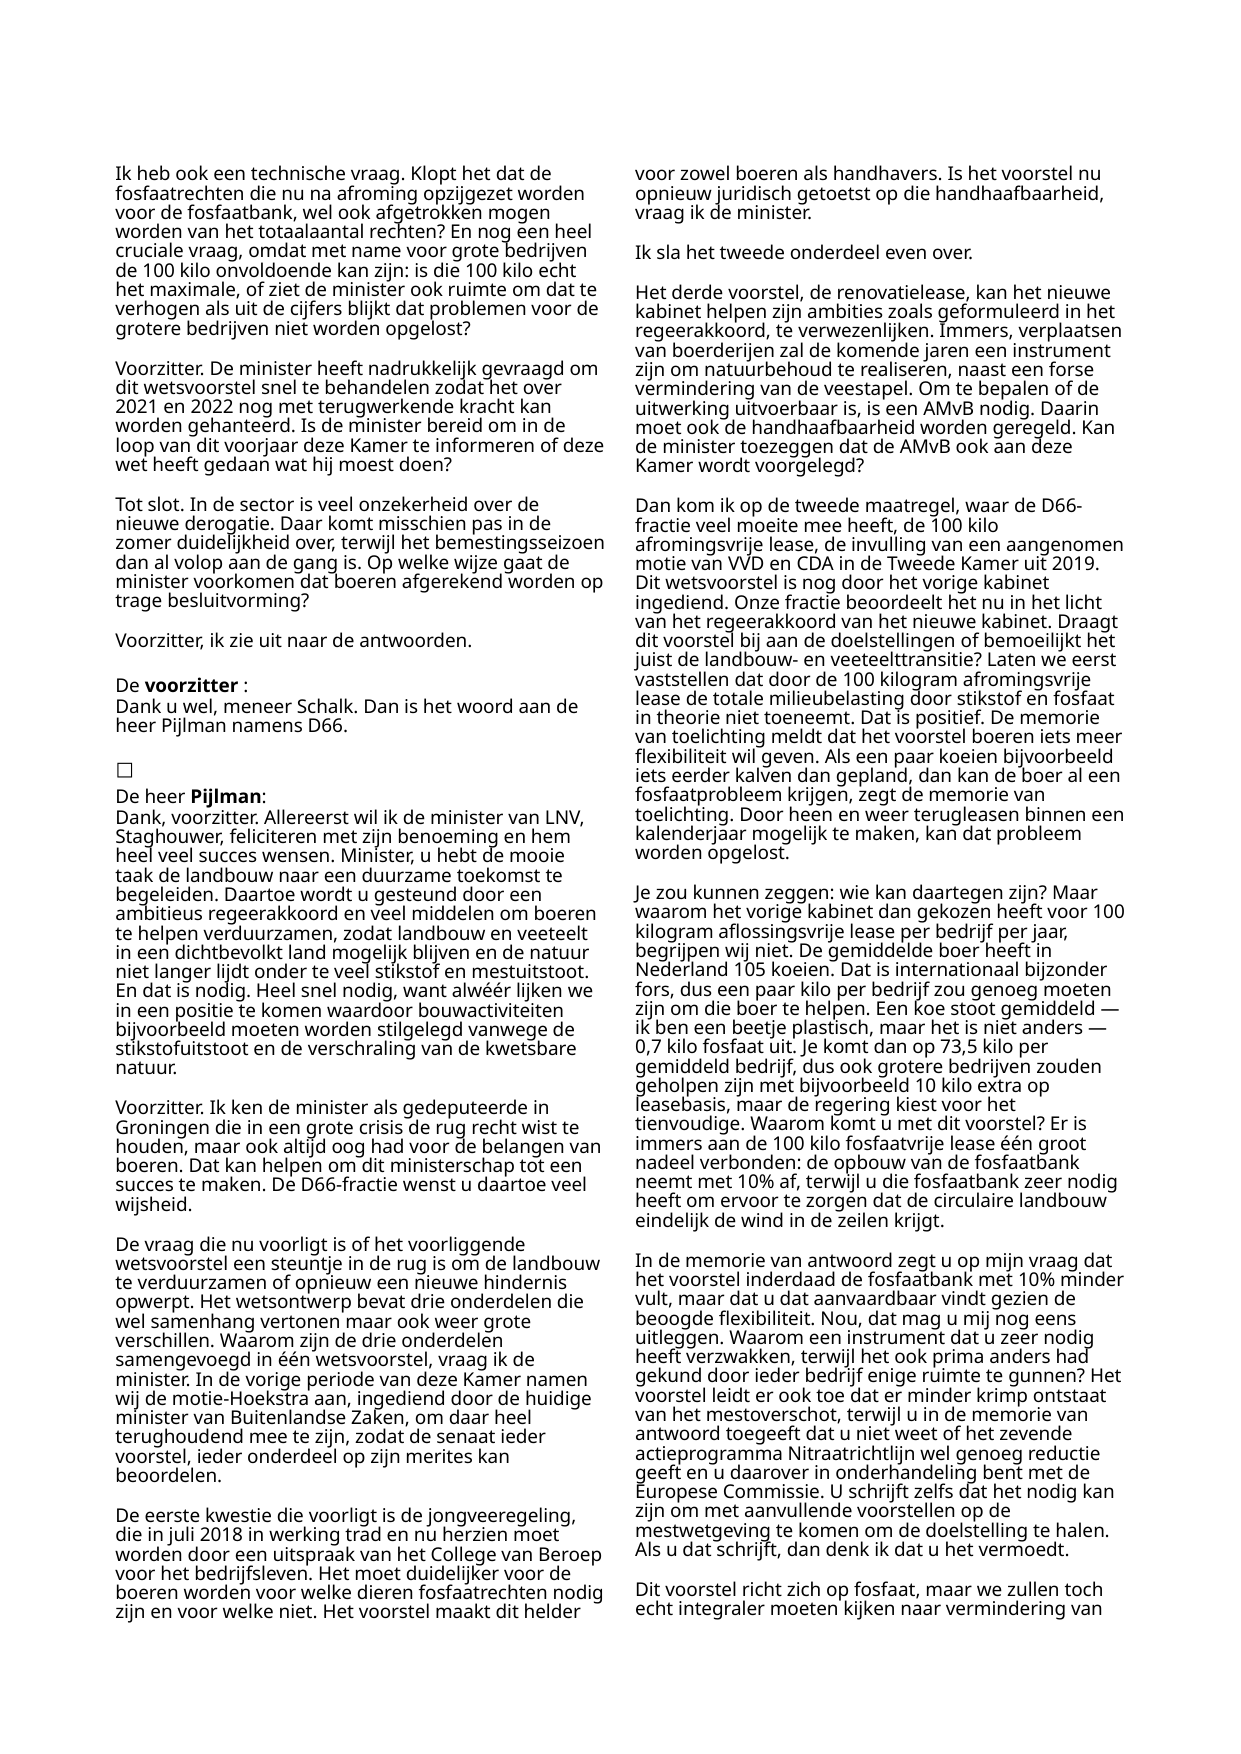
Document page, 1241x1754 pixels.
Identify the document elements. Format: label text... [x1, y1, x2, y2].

text Dank, voorzitter. Allereerst wil ik de minister van LNV, Staghouwer, feliciteren met zijn benoeming en hem heel veel succes wensen. Minister, u hebt de mooie taak de landbouw naar een duurzame toekomst te begeleiden. Daartoe wordt u gesteund door een ambitieus regeerakkoord en veel middelen om boeren te helpen verduurzamen, zodat landbouw en veeteelt in een dichtbevolkt land mogelijk blijven en de natuur niet langer lijdt onder te veel stikstof en mestuitstoot. En dat is nodig. Heel snel nodig, want alwéér lijken we in een positie te komen waardoor bouwactiviteiten bijvoorbeeld moeten worden stilgelegd vanwege de stikstofuitstoot en de verschraling van de kwetsbare natuur. [115, 809, 605, 1079]
text De vraag die nu voorligt is of het voorliggende wetsvoorstel een steuntje in de rug is om de landbouw te verduurzamen of opnieuw een nieuwe hindernis opwerpt. Het wetsontwerp bevat drie onderdelen die wel samenhang vertonen maar ook weer grote verschillen. Waarom zijn de drie onderdelen samengevoegd in één wetsvoorstel, vraag ik de minister. In de vorige periode van deze Kamer namen wij de motie-Hoekstra aan, ingediend door de huidige minister van Buitenlandse Zaken, om daar heel terughoudend mee te zijn, zodat de senaat ieder voorstel, ieder onderdeel op zijn merites kan beoordelen. [115, 1236, 605, 1486]
text voor zowel boeren als handhavers. Is het voorstel nu opnieuw juridisch getoetst op die handhaafbaarheid, vraag ik de minister. [635, 165, 1125, 223]
text Dan kom ik op de tweede maatregel, waar de D66-fractie veel moeite mee heeft, de 100 kilo afromingsvrije lease, de invulling van een aangenomen motie van VVD en CDA in de Tweede Kamer uit 2019. Dit wetsvoorstel is nog door het vorige kabinet ingediend. Onze fractie beoordeelt het nu in het licht van het regeerakkoord van het nieuwe kabinet. Draagt dit voorstel bij aan de doelstellingen of bemoeilijkt het juist de landbouw- en veeteelttransitie? Laten we eerst vaststellen dat door de 100 kilogram afromingsvrije lease de totale milieubelasting door stikstof en fosfaat in theorie niet toeneemt. Dat is positief. De memorie van toelichting meldt dat het voorstel boeren iets meer flexibiliteit wil geven. Als een paar koeien bijvoorbeeld iets eerder kalven dan gepland, dan kan de boer al een fosfaatprobleem krijgen, zegt de memorie van toelichting. Door heen en weer terugleasen binnen een kalenderjaar mogelijk te maken, kan dat probleem worden opgelost. [635, 497, 1125, 863]
text Voorzitter. Ik ken de minister als gedeputeerde in Groningen die in een grote crisis de rug recht wist te houden, maar ook altijd oog had voor de belangen van boeren. Dat kan helpen om dit ministerschap tot een succes te maken. De D66-fractie wenst u daartoe veel wijsheid. [115, 1099, 605, 1215]
text De eerste kwestie die voorligt is de jongveeregeling, die in juli 2018 in werking trad en nu herzien moet worden door een uitspraak van het College van Beroep voor het bedrijfsleven. Het moet duidelijker voor de boeren worden voor welke dieren fosfaatrechten nodig zijn en voor welke niet. Het voorstel maakt dit helder [115, 1507, 605, 1623]
text Dank u wel, meneer Schalk. Dan is het woord aan de heer Pijlman namens D66. [115, 698, 605, 737]
text ⬜ [115, 757, 605, 783]
text In de memorie van antwoord zegt u op mijn vraag dat het voorstel inderdaad de fosfaatbank met 10% minder vult, maar dat u dat aanvaardbaar vindt gezien de beoogde flexibiliteit. Nou, dat mag u mij nog eens uitleggen. Waarom een instrument dat u zeer nodig heeft verzwakken, terwijl het ook prima anders had gekund door ieder bedrijf enige ruimte te gunnen? Het voorstel leidt er ook toe dat er minder krimp ontstaat van het mestoverschot, terwijl u in de memorie van antwoord toegeeft dat u niet weet of het zevende actieprogramma Nitraatrichtlijn wel genoeg reductie geeft en u daarover in onderhandeling bent met de Europese Commissie. U schrijft zelfs dat het nodig kan zijn om met aanvullende voorstellen op de mestwetgeving te komen om de doelstelling te halen. Als u dat schrijft, dan denk ik dat u het vermoedt. [635, 1252, 1125, 1560]
text Tot slot. In de sector is veel onzekerheid over de nieuwe derogatie. Daar komt misschien pas in de zomer duidelijkheid over, terwijl het bemestingsseizoen dan al volop aan de gang is. Op welke wijze gaat de minister voorkomen dat boeren afgerekend worden op trage besluitvorming? [115, 496, 605, 611]
text Ik sla het tweede onderdeel even over. [635, 244, 1125, 263]
text Je zou kunnen zeggen: wie kan daartegen zijn? Maar waarom het vorige kabinet dan gekozen heeft voor 100 kilogram aflossingsvrije lease per bedrijf per jaar, begrijpen wij niet. De gemiddelde boer heeft in Nederland 105 koeien. Dat is internationaal bijzonder fors, dus een paar kilo per bedrijf zou genoeg moeten zijn om die boer te helpen. Een koe stoot gemiddeld — ik ben een beetje plastisch, maar het is niet anders — 0,7 kilo fosfaat uit. Je komt dan op 73,5 kilo per gemiddeld bedrijf, dus ook grotere bedrijven zouden geholpen zijn met bijvoorbeeld 10 kilo extra op leasebasis, maar de regering kiest voor het tienvoudige. Waarom komt u met dit voorstel? Er is immers aan de 100 kilo fosfaatvrije lease één groot nadeel verbonden: de opbouw van de fosfaatbank neemt met 10% af, terwijl u die fosfaatbank zeer nodig heeft om ervoor te zorgen dat de circulaire landbouw eindelijk de wind in de zeilen krijgt. [635, 884, 1125, 1231]
text De heer Pijlman: [115, 783, 605, 809]
text Dit voorstel richt zich op fosfaat, maar we zullen toch echt integraler moeten kijken naar vermindering van [635, 1581, 1125, 1619]
text De voorzitter : [115, 672, 605, 698]
text Voorzitter. De minister heeft nadrukkelijk gevraagd om dit wetsvoorstel snel te behandelen zodat het over 2021 en 2022 nog met terugwerkende kracht kan worden gehanteerd. Is de minister bereid om in de loop van dit voorjaar deze Kamer te informeren of deze wet heeft gedaan wat hij moest doen? [115, 359, 605, 475]
text Ik heb ook een technische vraag. Klopt het dat de fosfaatrechten die nu na afroming opzijgezet worden voor de fosfaatbank, wel ook afgetrokken mogen worden van het totaalaantal rechten? En nog een heel cruciale vraag, omdat met name voor grote bedrijven de 100 kilo onvoldoende kan zijn: is die 100 kilo echt het maximale, of ziet de minister ook ruimte om dat te verhogen als uit de cijfers blijkt dat problemen voor de grotere bedrijven niet worden opgelost? [115, 165, 605, 339]
text Voorzitter, ik zie uit naar de antwoorden. [115, 632, 605, 651]
text Het derde voorstel, de renovatielease, kan het nieuwe kabinet helpen zijn ambities zoals geformuleerd in het regeerakkoord, te verwezenlijken. Immers, verplaatsen van boerderijen zal de komende jaren een instrument zijn om natuurbehoud te realiseren, naast een forse vermindering van de veestapel. Om te bepalen of de uitwerking uitvoerbaar is, is een AMvB nodig. Daarin moet ook de handhaafbaarheid worden geregeld. Kan de minister toezeggen dat de AMvB ook aan deze Kamer wordt voorgelegd? [635, 284, 1125, 477]
